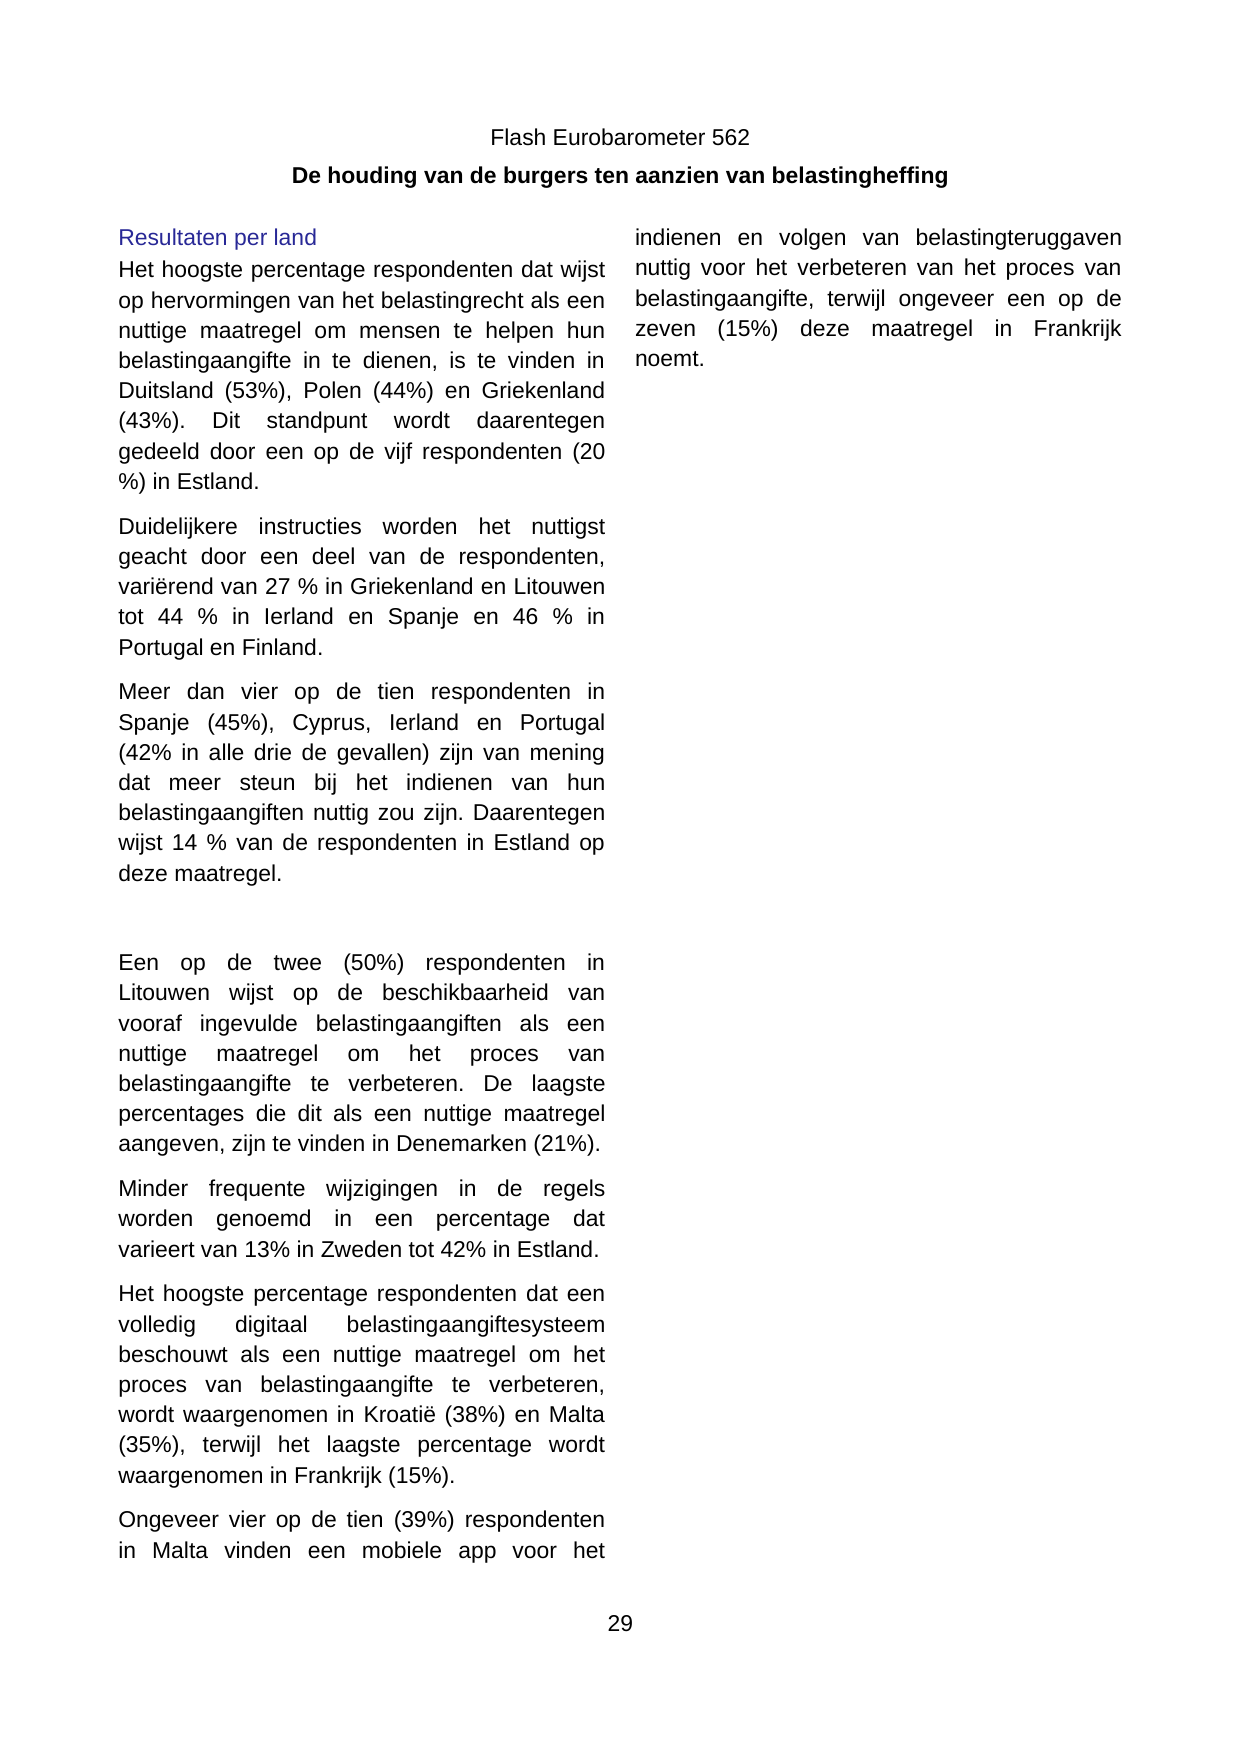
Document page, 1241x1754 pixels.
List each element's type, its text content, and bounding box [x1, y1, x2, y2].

text Duidelijkere instructies worden het nuttigst geacht door een deel van de respondenten, variërend van 27 % in Griekenland en Litouwen tot 44 % in Ierland en Spanje en 46 % in Portugal en Finland. [118, 513, 605, 660]
text Minder frequente wijzigingen in de regels worden genoemd in een percentage dat varieert van 13% in Zweden tot 42% in Estland. [118, 1175, 605, 1262]
text Ongeveer vier op de tien (39%) respondenten in Malta vinden een mobiele app voor het [118, 1506, 605, 1563]
text indienen en volgen van belastingteruggaven nuttig voor het verbeteren van het proces van belastingaangifte, terwijl ongeveer een op de zeven (15%) deze maatregel in Frankrijk noemt. [635, 224, 1122, 371]
text Het hoogste percentage respondenten dat wijst op hervormingen van het belastingrecht als een nuttige maatregel om mensen te helpen hun belastingaangifte in te dienen, is te vinden in Duitsland (53%), Polen (44%) en Griekenland (43%). Dit standpunt wordt daarentegen gedeeld door een op de vijf respondenten (20 %) in Estland. [118, 256, 605, 494]
text Meer dan vier op de tien respondenten in Spanje (45%), Cyprus, Ierland en Portugal (42% in alle drie de gevallen) zijn van mening dat meer steun bij het indienen van hun belastingaangiften nuttig zou zijn. Daarentegen wijst 14 % van de respondenten in Estland op deze maatregel. [118, 678, 605, 886]
text Resultaten per land [118, 224, 605, 250]
text Een op de twee (50%) respondenten in Litouwen wijst op de beschikbaarheid van vooraf ingevulde belastingaangiften als een nuttige maatregel om het proces van belastingaangifte te verbeteren. De laagste percentages die dit als een nuttige maatregel aangeven, zijn te vinden in Denemarken (21%). [118, 949, 605, 1157]
text Het hoogste percentage respondenten dat een volledig digitaal belastingaangiftesysteem beschouwt als een nuttige maatregel om het proces van belastingaangifte te verbeteren, wordt waargenomen in Kroatië (38%) en Malta (35%), terwijl het laagste percentage wordt waargenomen in Frankrijk (15%). [118, 1280, 605, 1488]
